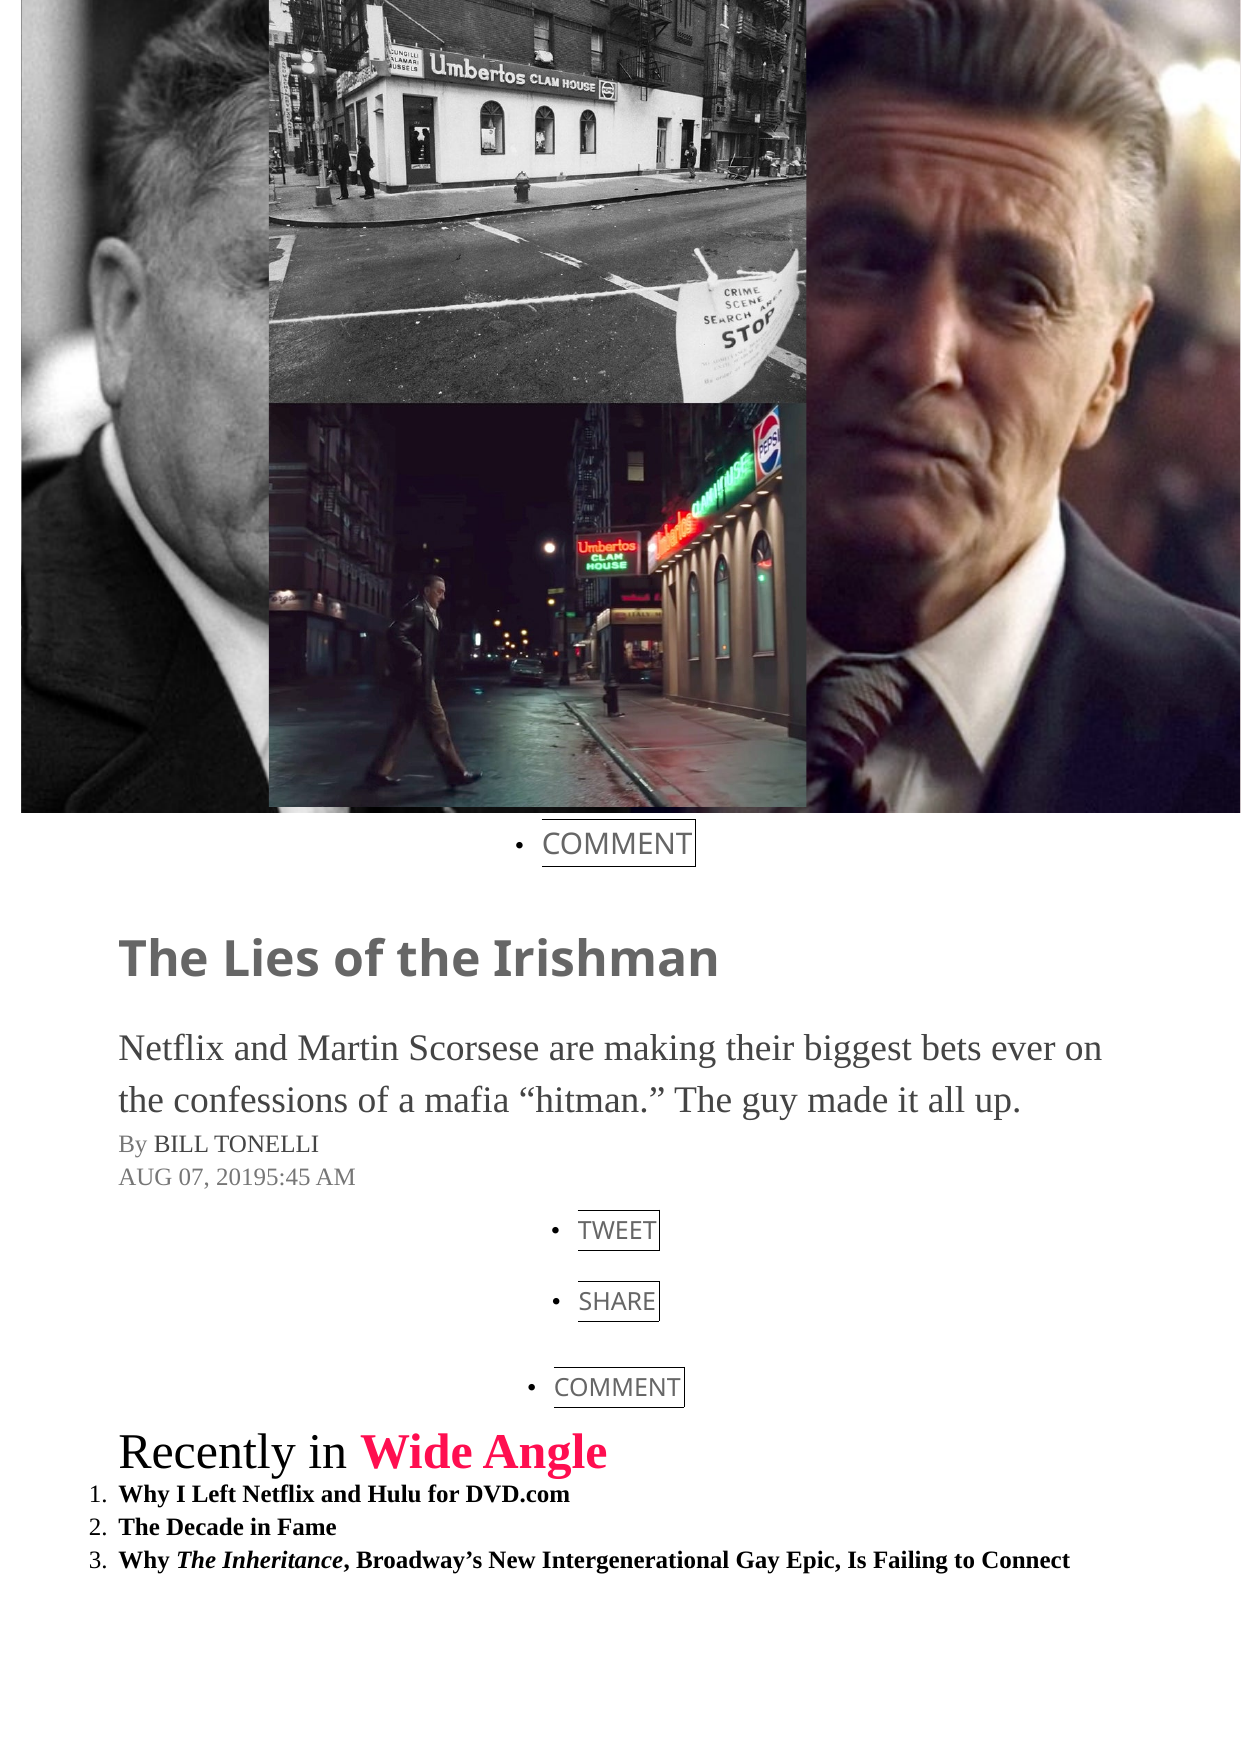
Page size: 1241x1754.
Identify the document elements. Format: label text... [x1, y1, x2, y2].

list Why I Left Netflix and Hulu for DVD.com [118, 1479, 1122, 1508]
text AUG 07, 20195:45 AM [118, 1162, 1122, 1191]
list Why The Inheritance, Broadway’s New Intergenerational Gay Epic, Is Failing to Connect [118, 1545, 1122, 1574]
list [660, 1209, 1122, 1250]
list COMMENT [118, 1367, 684, 1407]
list [685, 1367, 1122, 1407]
subtitle Recently in Wide Angle [118, 1422, 1122, 1479]
text By BILL TONELLI [118, 1129, 1122, 1158]
list The Decade in Fame [118, 1512, 1122, 1541]
picture [21, 0, 1241, 813]
list SHARE [118, 1281, 659, 1321]
subtitle The Lies of the Irishman [118, 923, 1122, 992]
subtitle Netflix and Martin Scorsese are making their biggest bets ever on the confessions of a mafia “hitman.” The guy made it all up. [118, 1026, 1122, 1120]
list [696, 819, 1122, 866]
list [660, 1281, 1122, 1321]
list TWEET [118, 1209, 659, 1250]
list COMMENT [118, 819, 695, 866]
